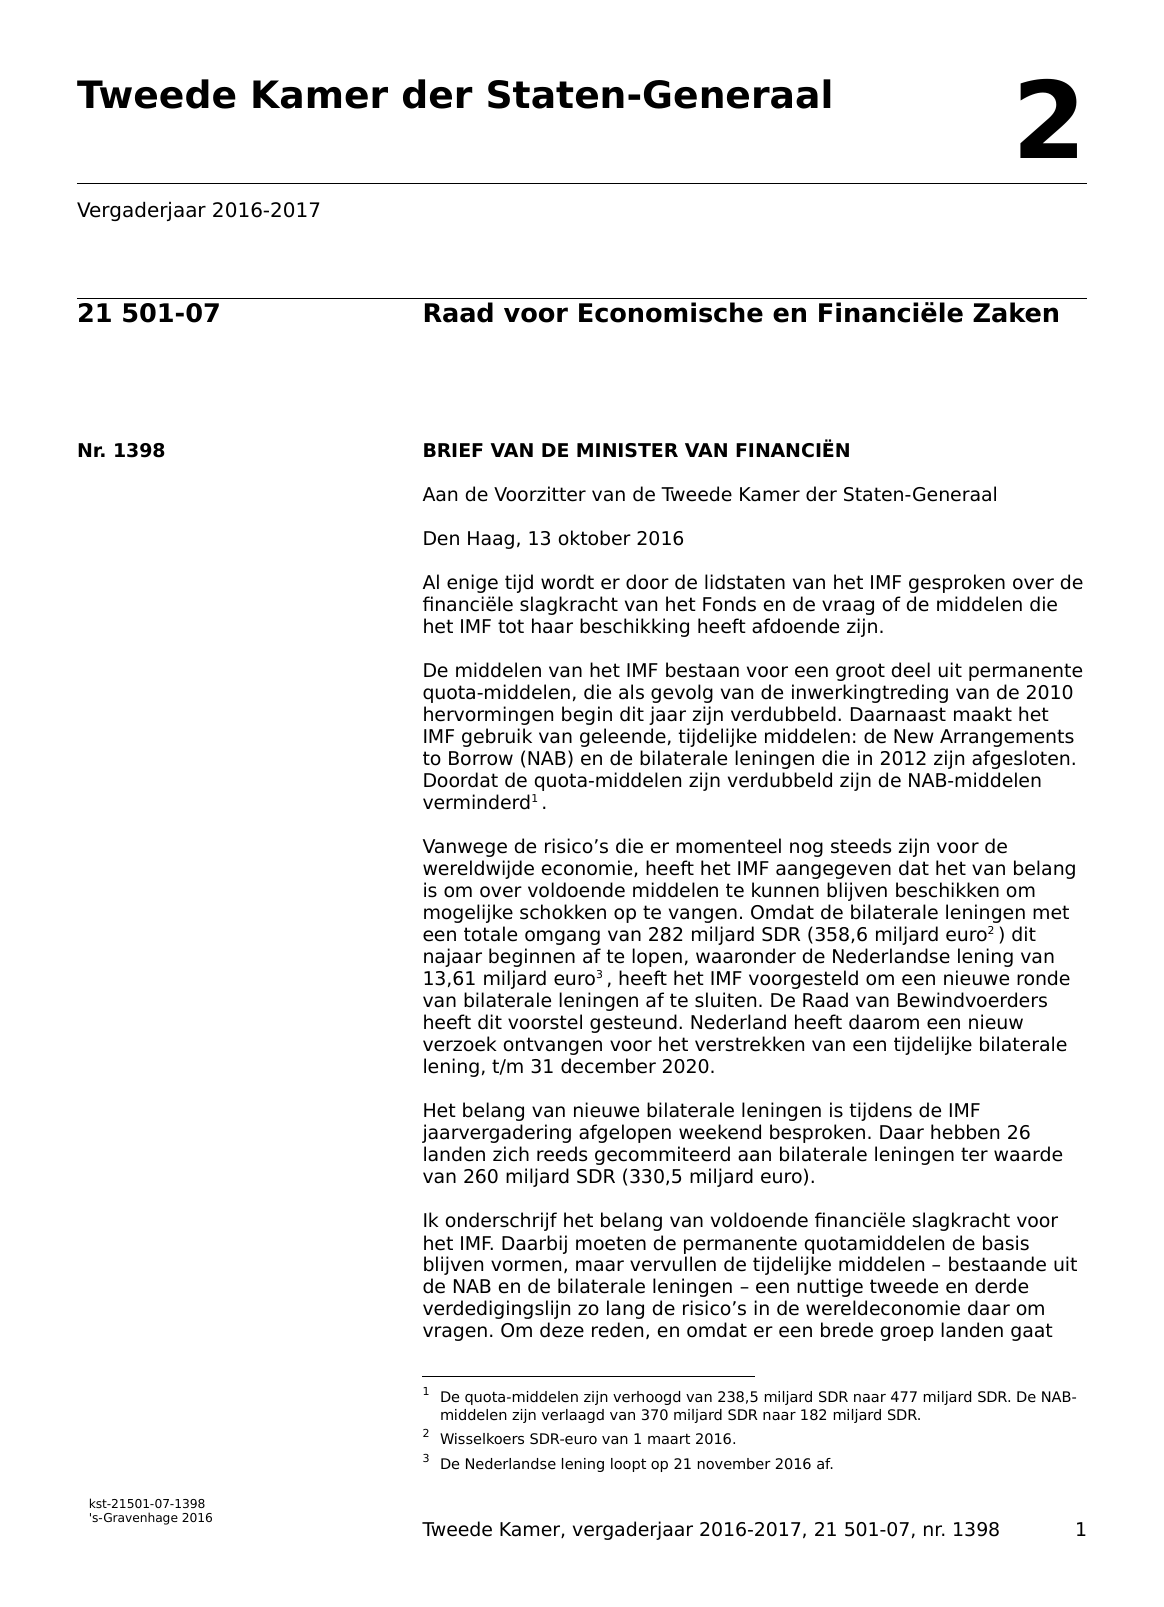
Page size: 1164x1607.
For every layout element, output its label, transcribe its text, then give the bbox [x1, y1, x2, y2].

table_cell Vergaderjaar 2016-2017 [77, 184, 1087, 298]
subtitle Nr. 1398 BRIEF VAN DE MINISTER VAN FINANCIËN [77, 440, 1087, 462]
text Al enige tijd wordt er door de lidstaten van het IMF gesproken over de financiële slagkracht van het Fonds en de vraag of de middelen die het IMF tot haar beschikking heeft afdoende zijn. [422, 572, 1087, 638]
subtitle 21 501-07 Raad voor Economische en Financiële Zaken [77, 299, 1087, 329]
text Den Haag, 13 oktober 2016 [422, 528, 1087, 550]
text kst-21501-07-1398 [88, 1497, 323, 1511]
text De quota-middelen zijn verhoogd van 238,5 miljard SDR naar 477 miljard SDR. De NAB-middelen zijn verlaagd van 370 miljard SDR naar 182 miljard SDR. [422, 1385, 1087, 1424]
text Wisselkoers SDR-euro van 1 maart 2016. [422, 1427, 1087, 1449]
text Vanwege de risico’s die er momenteel nog steeds zijn voor de wereldwijde economie, heeft het IMF aangegeven dat het van belang is om over voldoende middelen te kunnen blijven beschikken om mogelijke schokken op te vangen. Omdat de bilaterale leningen met een totale omgang van 282 miljard SDR (358,6 miljard euro) dit najaar beginnen af te lopen, waaronder de Nederlandse lening van 13,61 miljard euro, heeft het IMF voorgesteld om een nieuwe ronde van bilaterale leningen af te sluiten. De Raad van Bewindvoerders heeft dit voorstel gesteund. Nederland heeft daarom een nieuw verzoek ontvangen voor het verstrekken van een tijdelijke bilaterale lening, t/m 31 december 2020. [422, 836, 1087, 1078]
text De Nederlandse lening loopt op 21 november 2016 af. [422, 1452, 1087, 1474]
table_header 2 [886, 59, 1087, 183]
text Het belang van nieuwe bilaterale leningen is tijdens de IMF jaarvergadering afgelopen weekend besproken. Daar hebben 26 landen zich reeds gecommiteerd aan bilaterale leningen ter waarde van 260 miljard SDR (330,5 miljard euro). [422, 1100, 1087, 1188]
text De middelen van het IMF bestaan voor een groot deel uit permanente quota-middelen, die als gevolg van de inwerkingtreding van de 2010 hervormingen begin dit jaar zijn verdubbeld. Daarnaast maakt het IMF gebruik van geleende, tijdelijke middelen: de New Arrangements to Borrow (NAB) en de bilaterale leningen die in 2012 zijn afgesloten. Doordat de quota-middelen zijn verdubbeld zijn de NAB-middelen verminderd. [422, 660, 1087, 814]
text 's-Gravenhage 2016 [88, 1511, 323, 1525]
text Aan de Voorzitter van de Tweede Kamer der Staten-Generaal [422, 484, 1087, 506]
text Ik onderschrijf het belang van voldoende financiële slagkracht voor het IMF. Daarbij moeten de permanente quotamiddelen de basis blijven vormen, maar vervullen de tijdelijke middelen – bestaande uit de NAB en de bilaterale leningen – een nuttige tweede en derde verdedigingslijn zo lang de risico’s in de wereldeconomie daar om vragen. Om deze reden, en omdat er een brede groep landen gaat [422, 1210, 1087, 1342]
table_header Tweede Kamer der Staten-Generaal [77, 59, 886, 183]
